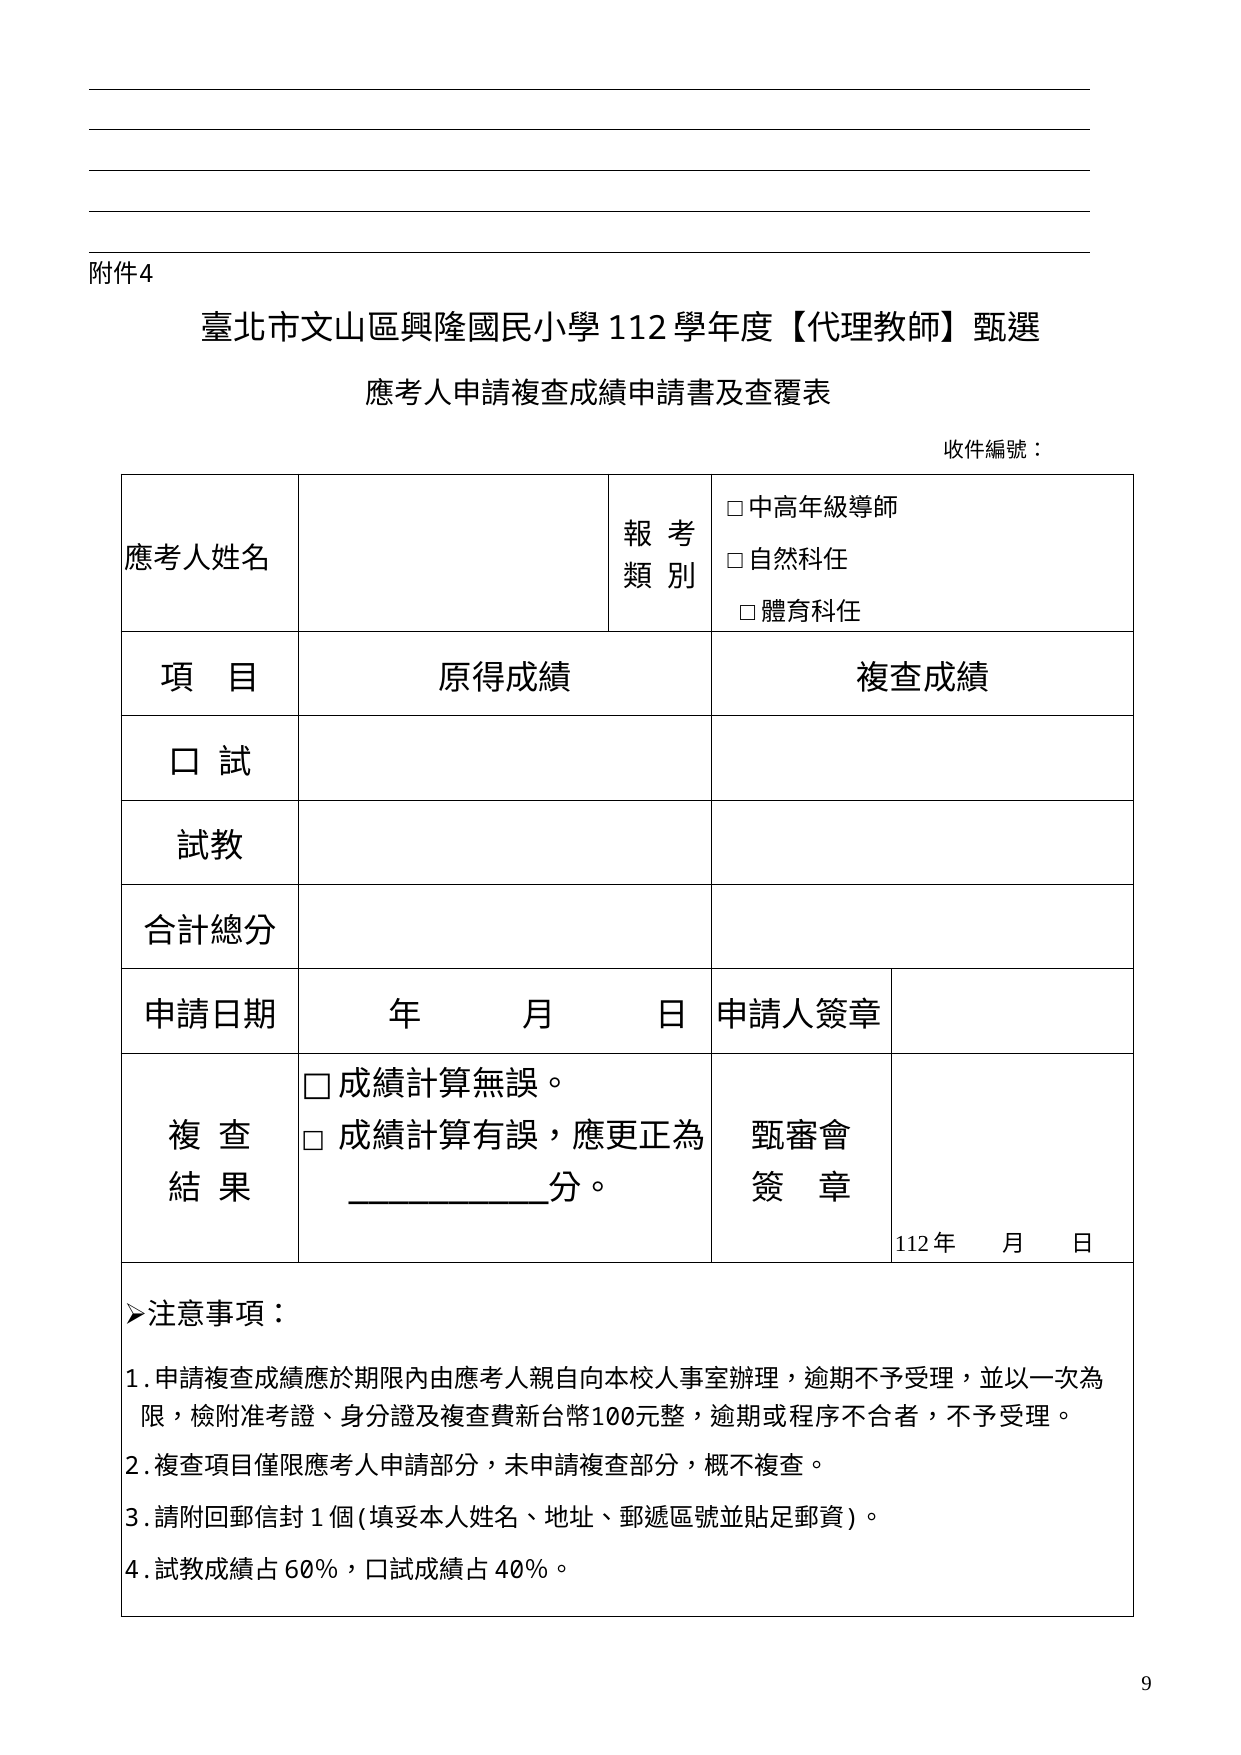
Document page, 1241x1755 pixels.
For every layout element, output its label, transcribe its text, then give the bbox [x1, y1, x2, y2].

table_cell 甄審會 簽 章 [712, 1054, 891, 1262]
table_cell [712, 885, 1133, 968]
table_cell 成績計算無誤。 成績計算有誤，應更正為 __________分。 [299, 1054, 711, 1262]
table_cell 112年 月 日 [892, 1054, 1133, 1262]
table_cell [712, 716, 1133, 799]
table_cell 口 試 [122, 716, 298, 799]
table_cell [89, 130, 1089, 170]
table_cell [712, 801, 1133, 884]
table_header [299, 475, 608, 631]
table_cell [892, 969, 1133, 1053]
table_cell [299, 801, 711, 884]
table_cell 原得成績 [299, 632, 711, 715]
table_cell 申請人簽章 [712, 969, 891, 1053]
table_cell [89, 90, 1089, 129]
table_header 應考人姓名 [122, 475, 298, 631]
table_cell 項 目 [122, 632, 298, 715]
table_header 報 考 類 別 [609, 475, 711, 631]
table_cell 複查成績 [712, 632, 1133, 715]
text 附件4 [89, 253, 1152, 290]
table_cell 合計總分 [122, 885, 298, 968]
table_cell [89, 212, 1089, 252]
table_cell [299, 885, 711, 968]
table_cell 申請日期 [122, 969, 298, 1053]
text 臺北市文山區興隆國民小學112學年度【代理教師】甄選 [89, 301, 1152, 349]
table_header □ 中高年級導師 □ 自然科任 □ 體育科任 [712, 475, 1133, 631]
table_cell [299, 716, 711, 799]
table_cell [89, 171, 1089, 211]
table_cell 年 月 日 [299, 969, 711, 1053]
table_cell 複 查 結 果 [122, 1054, 298, 1262]
table_cell 注意事項： 1.申請複查成績應於期限內由應考人親自向本校人事室辦理，逾期不予受理，並以一次為限，檢附准考證、身分證及複查費新台幣100元整，逾期或程序不合者，不予受理。 2.複查項目僅限應考人申請部分，未申請複查部分，概不複查。 3.請附回郵信封1個(填妥本人姓名、地址、郵遞區號並貼足郵資)。 4.試教成績占60％，口試成績占40％。 [122, 1263, 1133, 1616]
table_cell 試教 [122, 801, 298, 884]
text 收件編號： [89, 433, 1152, 463]
text 應考人申請複查成績申請書及查覆表 [89, 370, 1152, 412]
